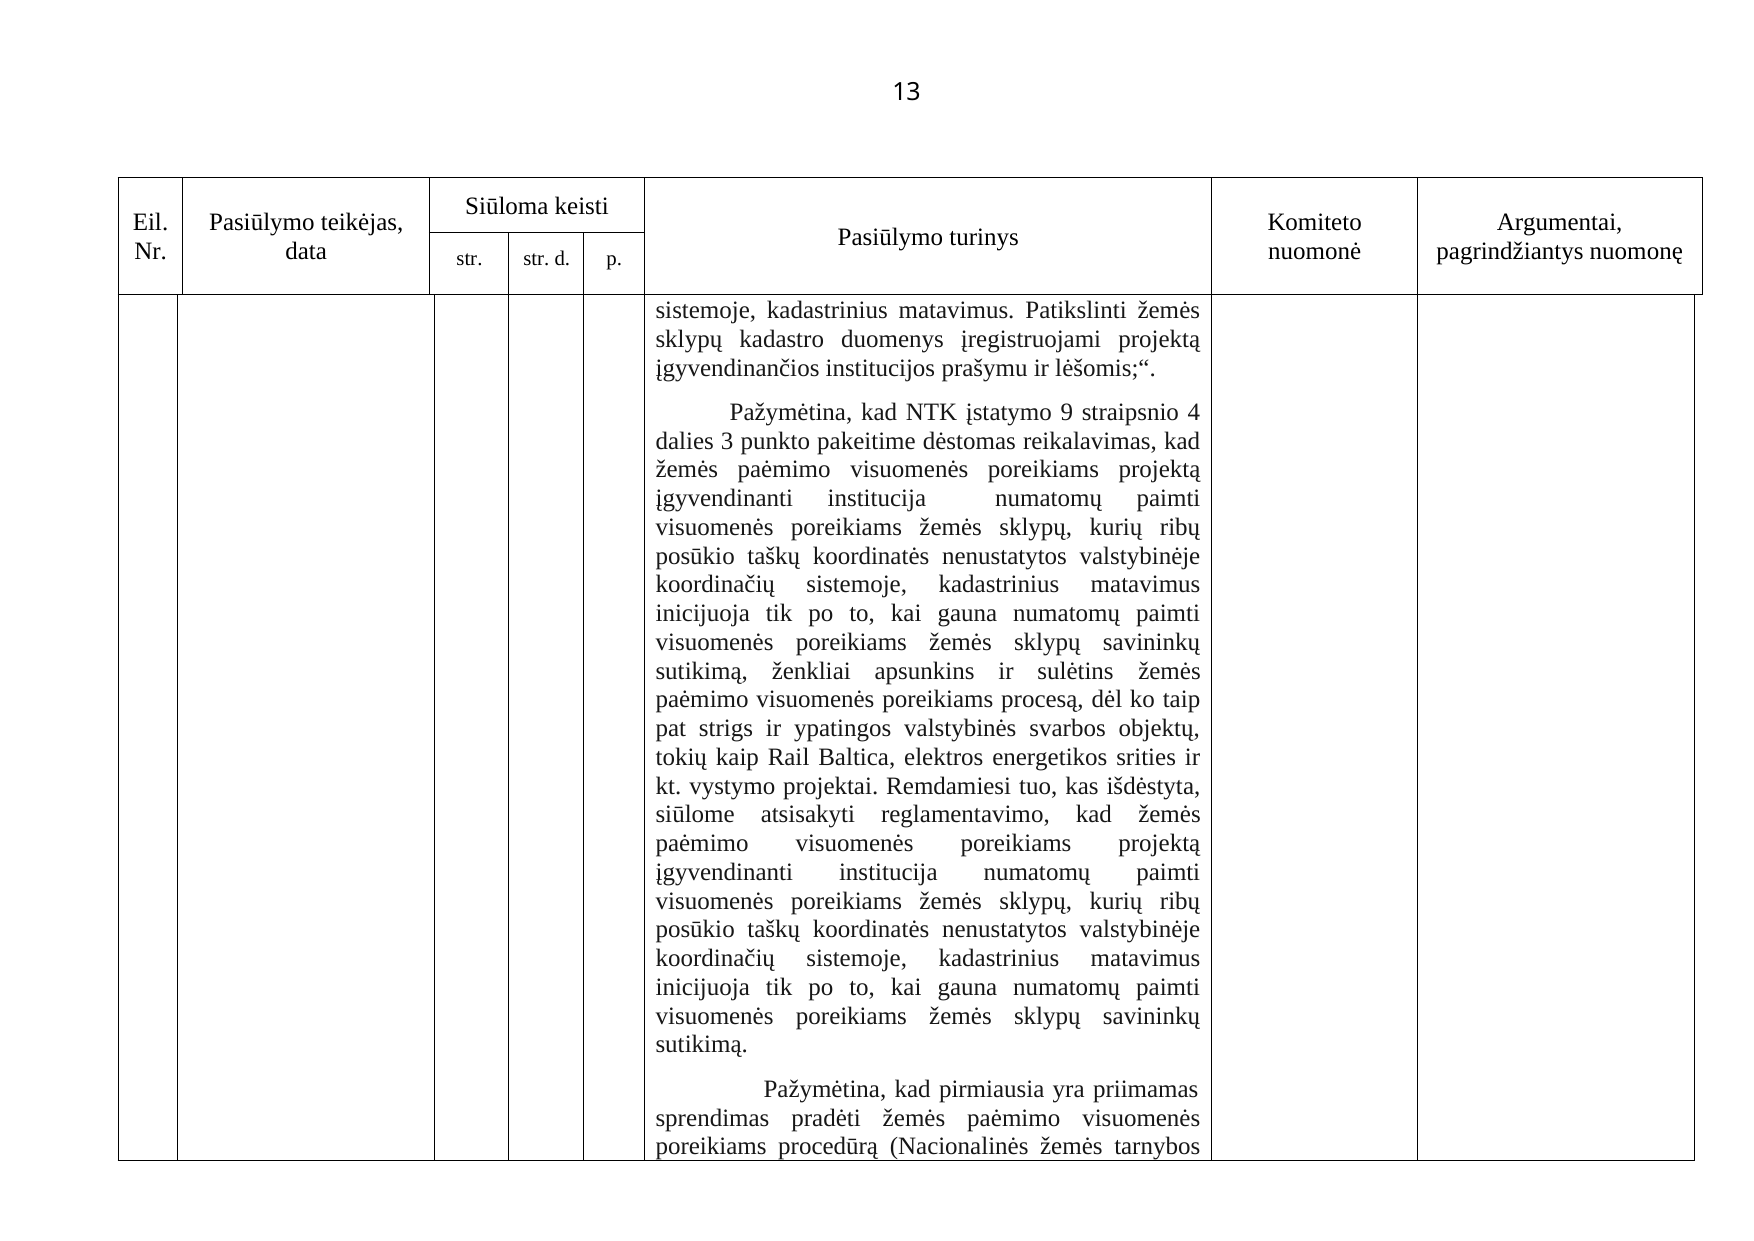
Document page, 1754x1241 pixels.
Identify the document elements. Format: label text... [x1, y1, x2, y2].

table_header Komiteto nuomonė [1212, 178, 1417, 294]
table_header Pasiūlymo teikėjas, data [183, 178, 429, 294]
table_cell [1695, 295, 1702, 1160]
table_cell [1418, 295, 1694, 1160]
table_cell [509, 295, 583, 1160]
table_cell [1212, 295, 1417, 1160]
table_cell str. d. [509, 233, 583, 294]
table_header Siūloma keisti [430, 178, 644, 232]
table_cell [435, 295, 508, 1160]
table_cell p. [584, 233, 644, 294]
table_cell [584, 295, 644, 1160]
table_cell str. [430, 233, 508, 294]
table_cell [178, 295, 434, 1160]
table_header Pasiūlymo turinys [645, 178, 1211, 294]
table_header Argumentai, pagrindžiantys nuomonę [1418, 178, 1702, 294]
table_cell [119, 295, 177, 1160]
table_header Eil. Nr. [119, 178, 182, 294]
